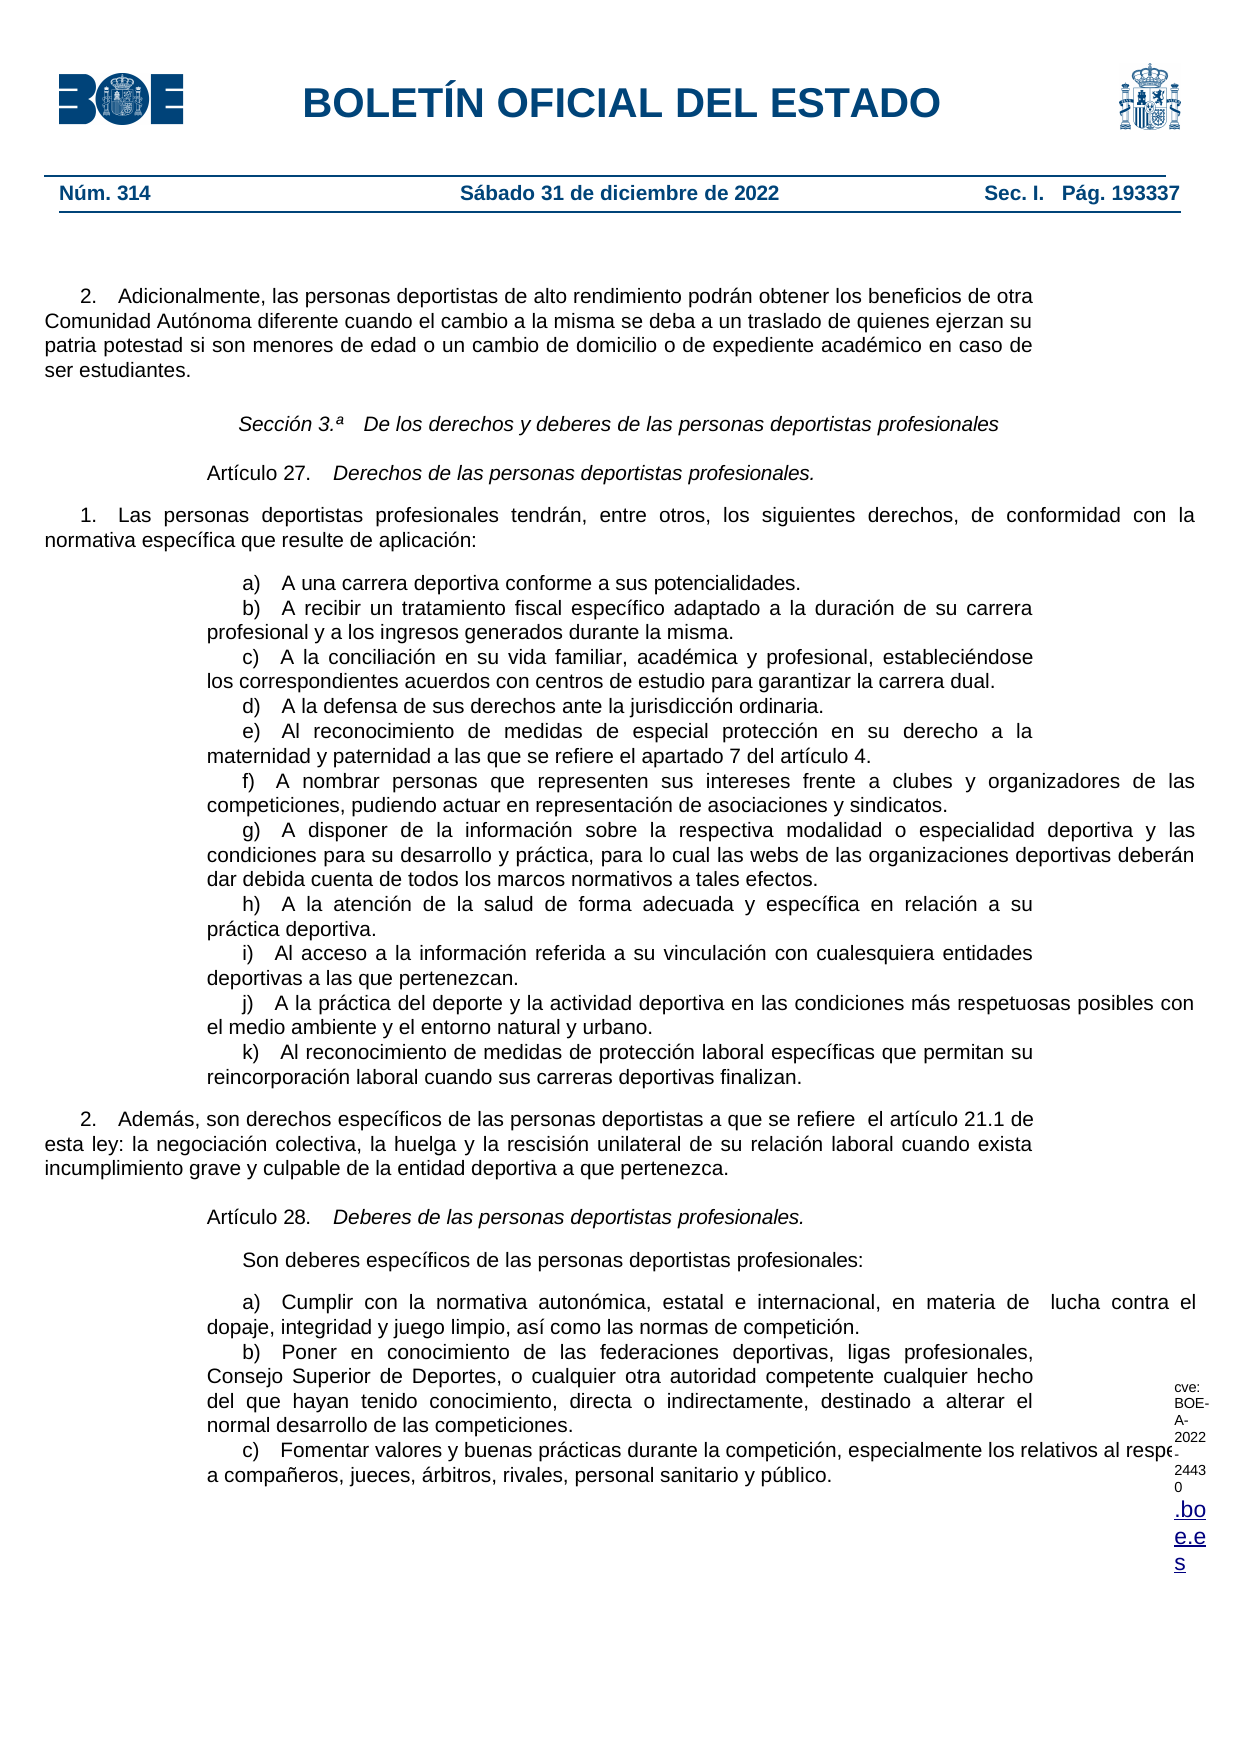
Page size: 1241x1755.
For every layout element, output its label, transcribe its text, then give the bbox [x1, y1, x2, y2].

list cve: BOE-A-2022-24430 [1174, 1378, 1210, 1496]
list A la conciliación en su vida familiar, académica y profesional, estableciéndose los correspondientes acuerdos con centros de estudio para garantizar la carrera dual. [207, 645, 1034, 693]
list A la defensa de sus derechos ante la jurisdicción ordinaria. [242, 694, 1196, 718]
text Artículo 27. Derechos de las personas deportistas profesionales. [207, 461, 1196, 484]
subtitle Núm. 314 Sábado 31 de diciembre de 2022 Sec. I. Pág. 193337 [59, 181, 1196, 205]
list Verificable en https://www.boe.es [1174, 1496, 1210, 1595]
list Al acceso a la información referida a su vinculación con cualesquiera entidades deportivas a las que pertenezcan. [207, 941, 1034, 990]
list A la práctica del deporte y la actividad deportiva en las condiciones más respetuosas posibles con el medio ambiente y el entorno natural y urbano. [207, 991, 1196, 1039]
list A nombrar personas que representen sus intereses frente a clubes y organizadores de las competiciones, pudiendo actuar en representación de asociaciones y sindicatos. [207, 768, 1196, 817]
list Adicionalmente, las personas deportistas de alto rendimiento podrán obtener los beneficios de otra Comunidad Autónoma diferente cuando el cambio a la misma se deba a un traslado de quienes ejerzan su patria potestad si son menores de edad o un cambio de domicilio o de expediente académico en caso de ser estudiantes. [44, 284, 1034, 382]
list Cumplir con la normativa autonómica, estatal e internacional, en materia de lucha contra el dopaje, integridad y juego limpio, así como las normas de competición. [207, 1290, 1196, 1339]
list Las personas deportistas profesionales tendrán, entre otros, los siguientes derechos, de conformidad con la normativa específica que resulte de aplicación: [44, 503, 1196, 552]
text Son deberes específicos de las personas deportistas profesionales: [242, 1247, 1196, 1271]
list A disponer de la información sobre la respectiva modalidad o especialidad deportiva y las condiciones para su desarrollo y práctica, para lo cual las webs de las organizaciones deportivas deberán dar debida cuenta de todos los marcos normativos a tales efectos. [207, 818, 1196, 891]
list A una carrera deportiva conforme a sus potencialidades. [242, 570, 1196, 594]
list Fomentar valores y buenas prácticas durante la competición, especialmente los relativos al respeto a compañeros, jueces, árbitros, rivales, personal sanitario y público. [207, 1438, 1172, 1487]
list Al reconocimiento de medidas de protección laboral específicas que permitan su reincorporación laboral cuando sus carreras deportivas finalizan. [207, 1040, 1034, 1088]
list A recibir un tratamiento fiscal específico adaptado a la duración de su carrera profesional y a los ingresos generados durante la misma. [207, 595, 1034, 644]
list Además, son derechos específicos de las personas deportistas a que se refiere el artículo 21.1 de esta ley: la negociación colectiva, la huelga y la rescisión unilateral de su relación laboral cuando exista incumplimiento grave y culpable de la entidad deportiva a que pertenezca. [44, 1107, 1034, 1180]
list Al reconocimiento de medidas de especial protección en su derecho a la maternidad y paternidad a las que se refiere el apartado 7 del artículo 4. [207, 719, 1034, 768]
list Poner en conocimiento de las federaciones deportivas, ligas profesionales, Consejo Superior de Deportes, o cualquier otra autoridad competente cualquier hecho del que hayan tenido conocimiento, directa o indirectamente, destinado a alterar el normal desarrollo de las competiciones. [207, 1339, 1034, 1437]
text Artículo 28. Deberes de las personas deportistas profesionales. [207, 1205, 1196, 1229]
text Sección 3.ª De los derechos y deberes de las personas deportistas profesionales [238, 412, 1196, 436]
list A la atención de la salud de forma adecuada y específica en relación a su práctica deportiva. [207, 892, 1034, 941]
